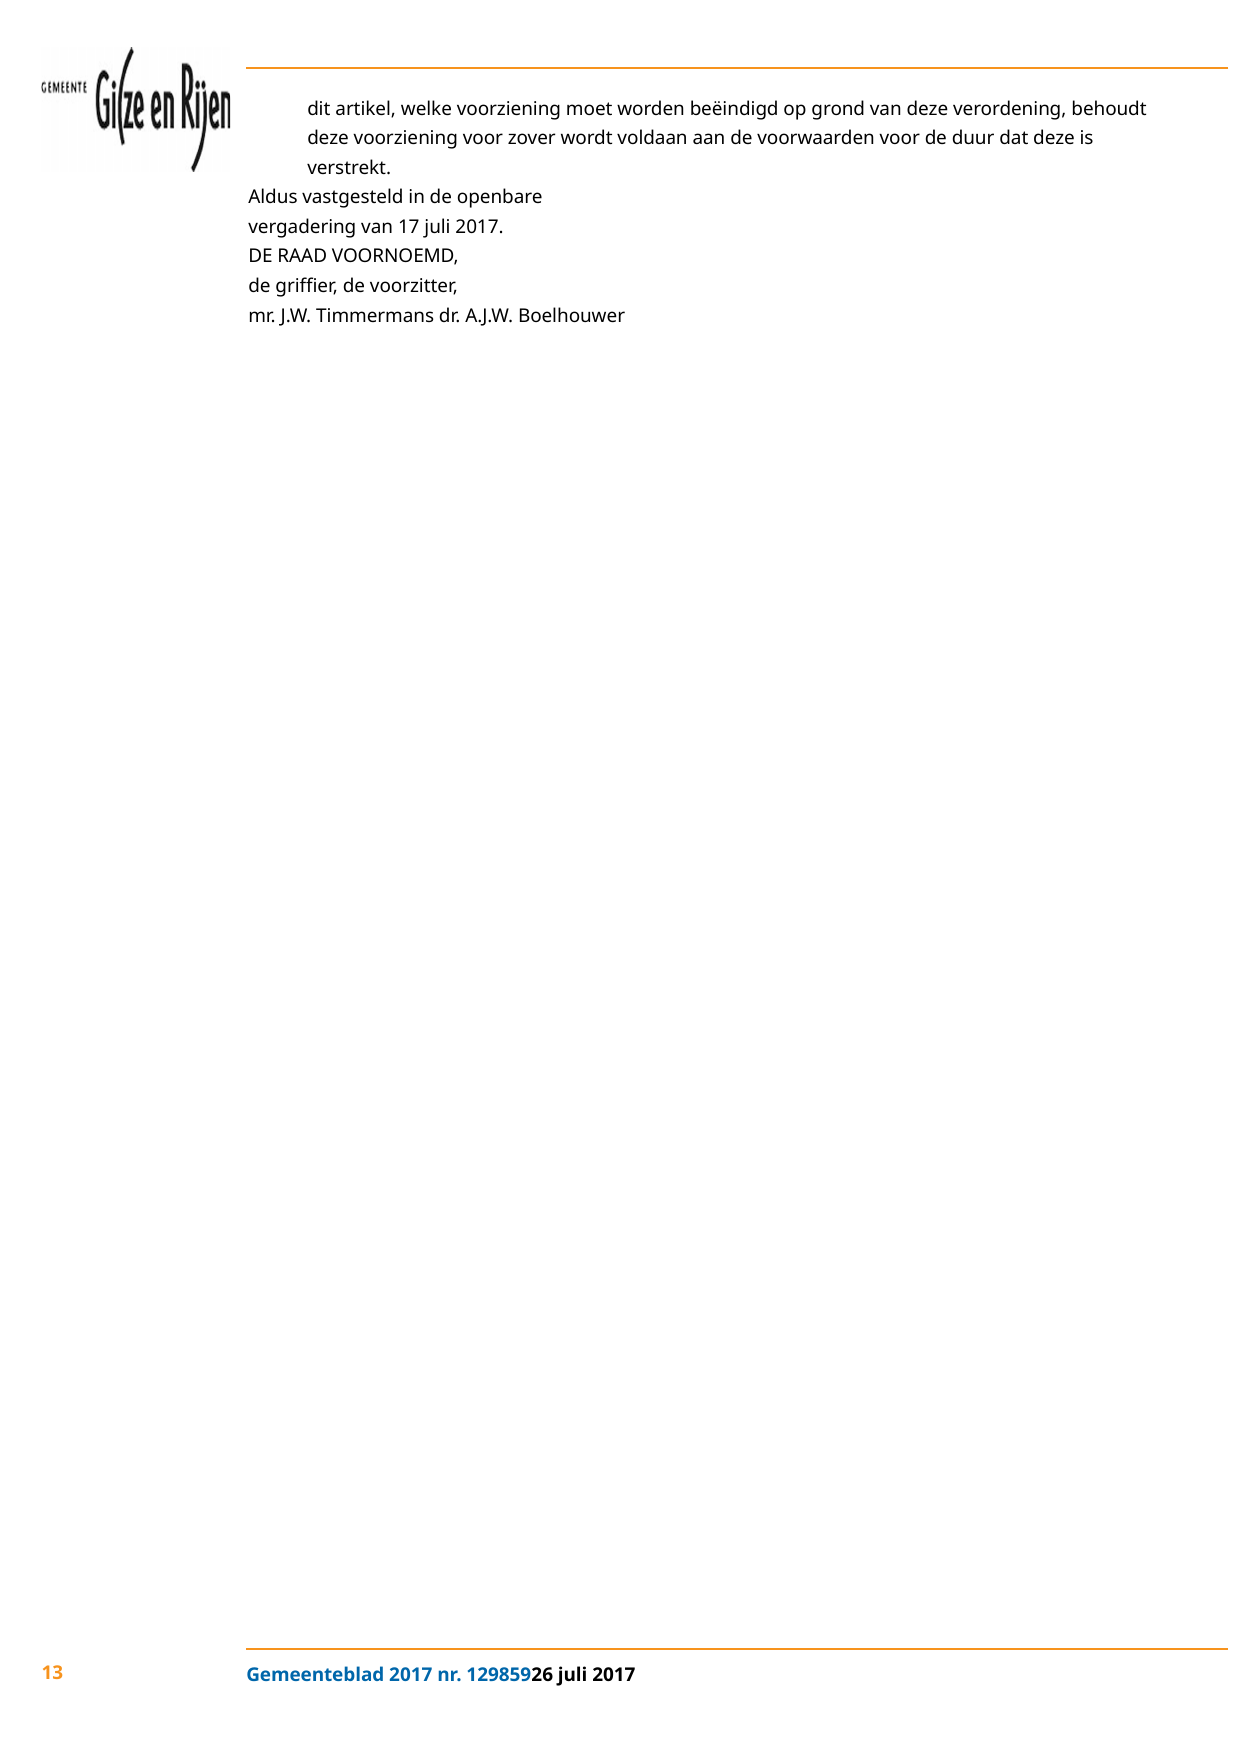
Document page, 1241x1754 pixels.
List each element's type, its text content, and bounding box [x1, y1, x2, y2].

picture [41, 47, 231, 172]
text DE RAAD VOORNOEMD, [248, 243, 1152, 268]
text mr. J.W. Timmermans dr. A.J.W. Boelhouwer [248, 302, 1152, 328]
text de griffier, de voorzitter, [248, 272, 1152, 298]
list dit artikel, welke voorziening moet worden beëindigd op grond van deze verordening, behoudt deze voorziening voor zover wordt voldaan aan de voorwaarden voor de duur dat deze is verstrekt. [248, 95, 1152, 180]
text Aldus vastgesteld in de openbare [248, 183, 1152, 209]
text vergadering van 17 juli 2017. [248, 213, 1152, 239]
